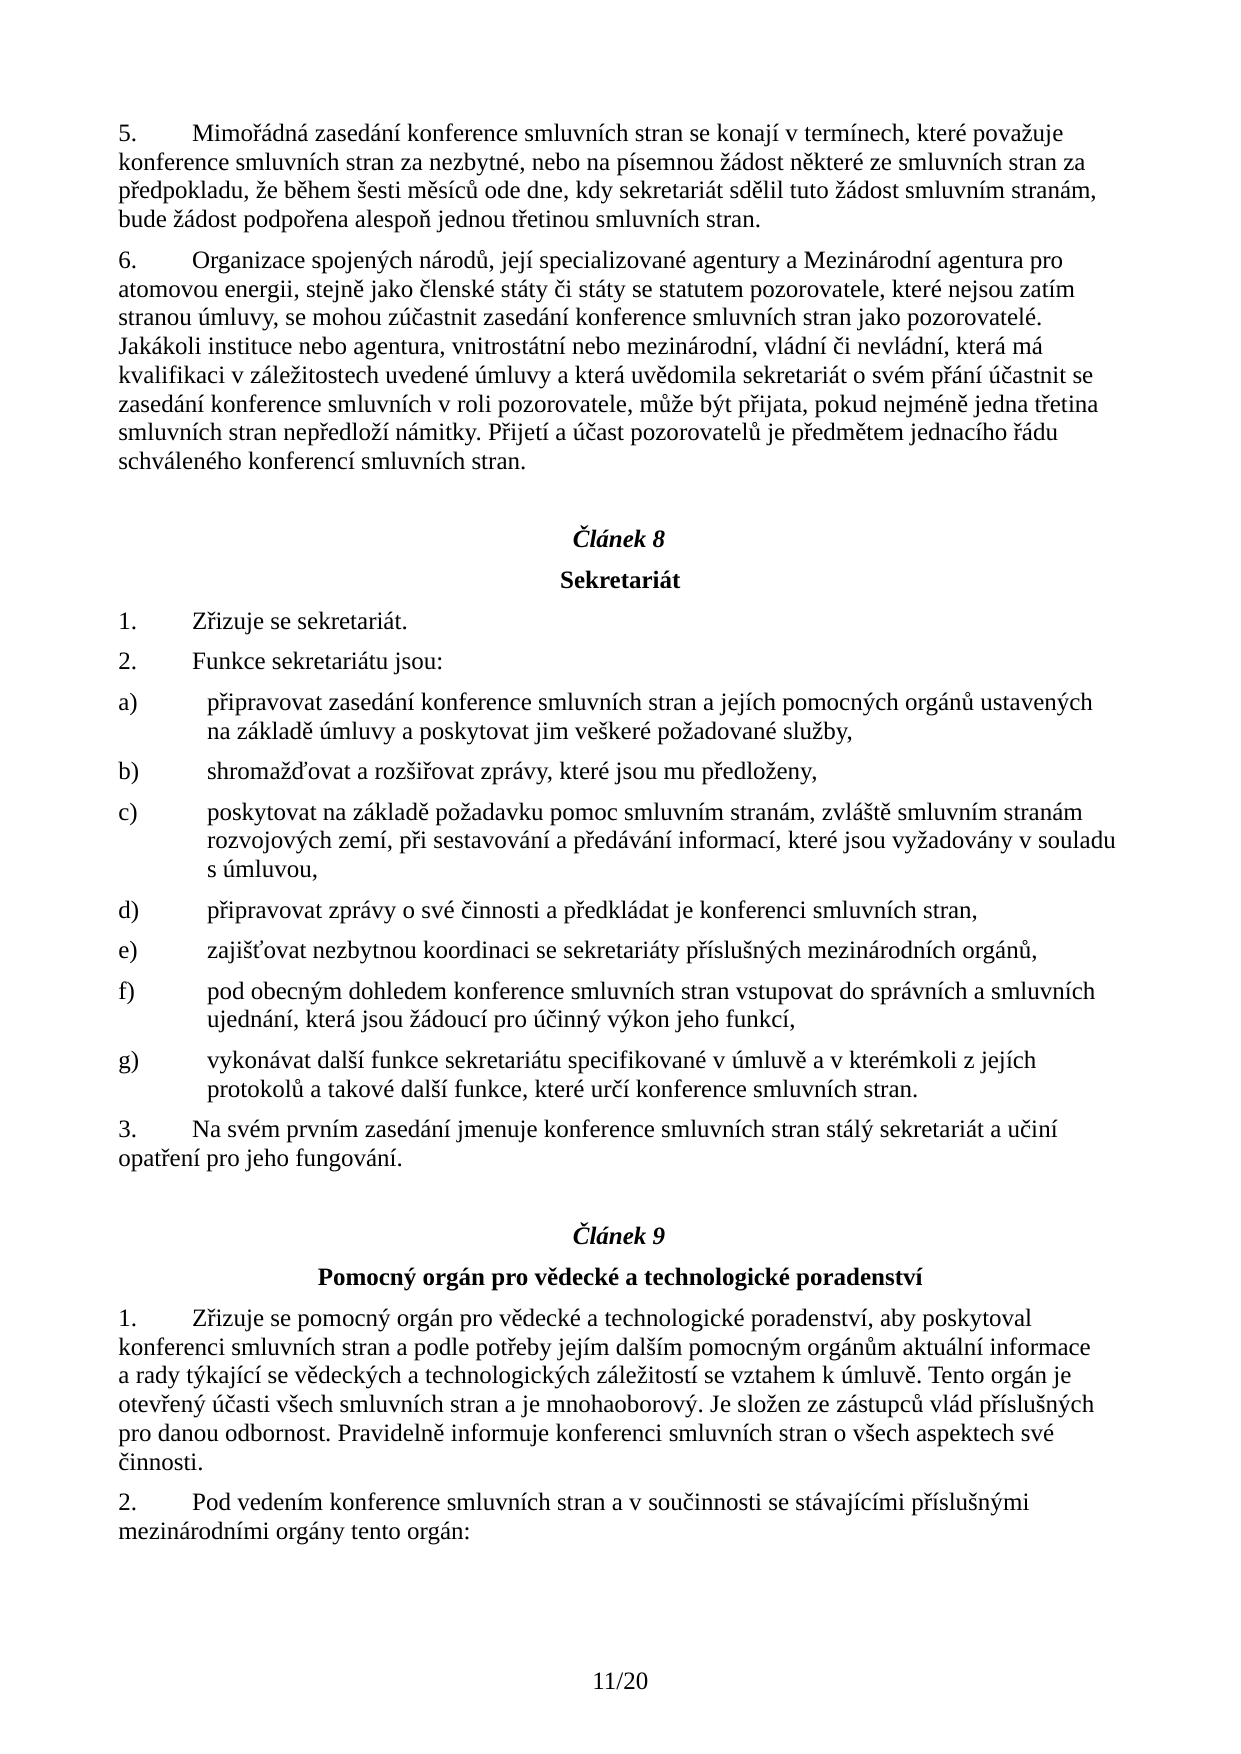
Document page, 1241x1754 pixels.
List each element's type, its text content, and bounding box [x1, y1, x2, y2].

subtitle Článek 9 [118, 1221, 1122, 1250]
text 2. Pod vedením konference smluvních stran a v součinnosti se stávajícími příslušný­mi mezinárodními orgány tento orgán: [118, 1487, 1122, 1545]
text e) zajišťovat nezbytnou koordinaci se sekretariáty příslušných mezinárodních orgánů, [118, 935, 1122, 964]
text 2. Funkce sekretariátu jsou: [118, 646, 1122, 675]
text d) připravovat zprávy o své činnosti a předkládat je konferenci smluvních stran, [118, 895, 1122, 923]
text 1. Zřizuje se pomocný orgán pro vědecké a technologické poradenství, aby posky­toval konferenci smluvních stran a podle potřeby jejím dalším pomocným or­gánům ak­tuální informace a rady týkající se vědeckých a technologických záležitostí se vztahem k úmluvě. Tento orgán je otevřený účasti všech smluvních stran a je mnohaoborový. Je složen ze zá­stupců vlád příslušných pro danou odbornost. Pravidelně informuje konferenci smluvních stran o všech aspektech své činnosti. [118, 1303, 1122, 1475]
subtitle Pomocný orgán pro vědecké a technologické poradenství [118, 1262, 1122, 1291]
text 5. Mimořádná zasedání konference smluvních stran se konají v termínech, které po­važuje konference smluvních stran za nezbytné, nebo na písemnou žádost některé ze smluvních stran za předpokladu, že během šesti měsíců ode dne, kdy sekretariát sdělil tuto žádost smluvním stranám, bude žádost podpořena alespoň jednou třetinou smluvních stran. [118, 118, 1122, 233]
subtitle Sekretariát [118, 565, 1122, 594]
text c) poskytovat na základě požadavku pomoc smluvním stranám, zvláště smluvním stranám rozvojových zemí, při sestavování a předávání informací, které jsou vyža­dovány v souladu s úmluvou, [118, 797, 1122, 883]
subtitle Článek 8 [118, 524, 1122, 553]
text a) připravovat zasedání konference smluvních stran a jejích pomocných orgánů usta­vených na základě úmluvy a poskytovat jim veškeré požadované služby, [118, 687, 1122, 744]
text 1. Zřizuje se sekretariát. [118, 606, 1122, 635]
text b) shromažďovat a rozšiřovat zprávy, které jsou mu předloženy, [118, 756, 1122, 785]
text 3. Na svém prvním zasedání jmenuje konference smluvních stran stálý sekreta­riát a učiní opatření pro jeho fungování. [118, 1114, 1122, 1172]
text f) pod obecným dohledem konference smluvních stran vstupovat do správních a smluvních ujednání, která jsou žádoucí pro účinný výkon jeho funkcí, [118, 976, 1122, 1033]
text g) vykonávat další funkce sekretariátu specifikované v úmluvě a v kterémkoli z jejích protokolů a takové další funkce, které určí konference smluvních stran. [118, 1045, 1122, 1103]
text 6. Organizace spojených národů, její specializované agentury a Mezinárodní agentura pro atomovou energii, stejně jako členské státy či státy se statutem pozorova­tele, které nejsou zatím stranou úmluvy, se mohou zúčastnit zasedání konference smluvních stran jako pozorovatelé. Jakákoli instituce nebo agentura, vnitrostátní nebo mezinárodní, vládní či ne­vládní, která má kvalifikaci v záležitostech uvedené úmluvy a která uvědomila sekretariát o svém přání účastnit se zasedání konference smluvních v roli pozorovatele, může být přija­ta, pokud nejméně jedna třetina smluvních stran ne­předloží námitky. Přijetí a účast pozo­rovatelů je předmětem jednacího řádu schválené­ho konferencí smluvních stran. [118, 245, 1122, 475]
